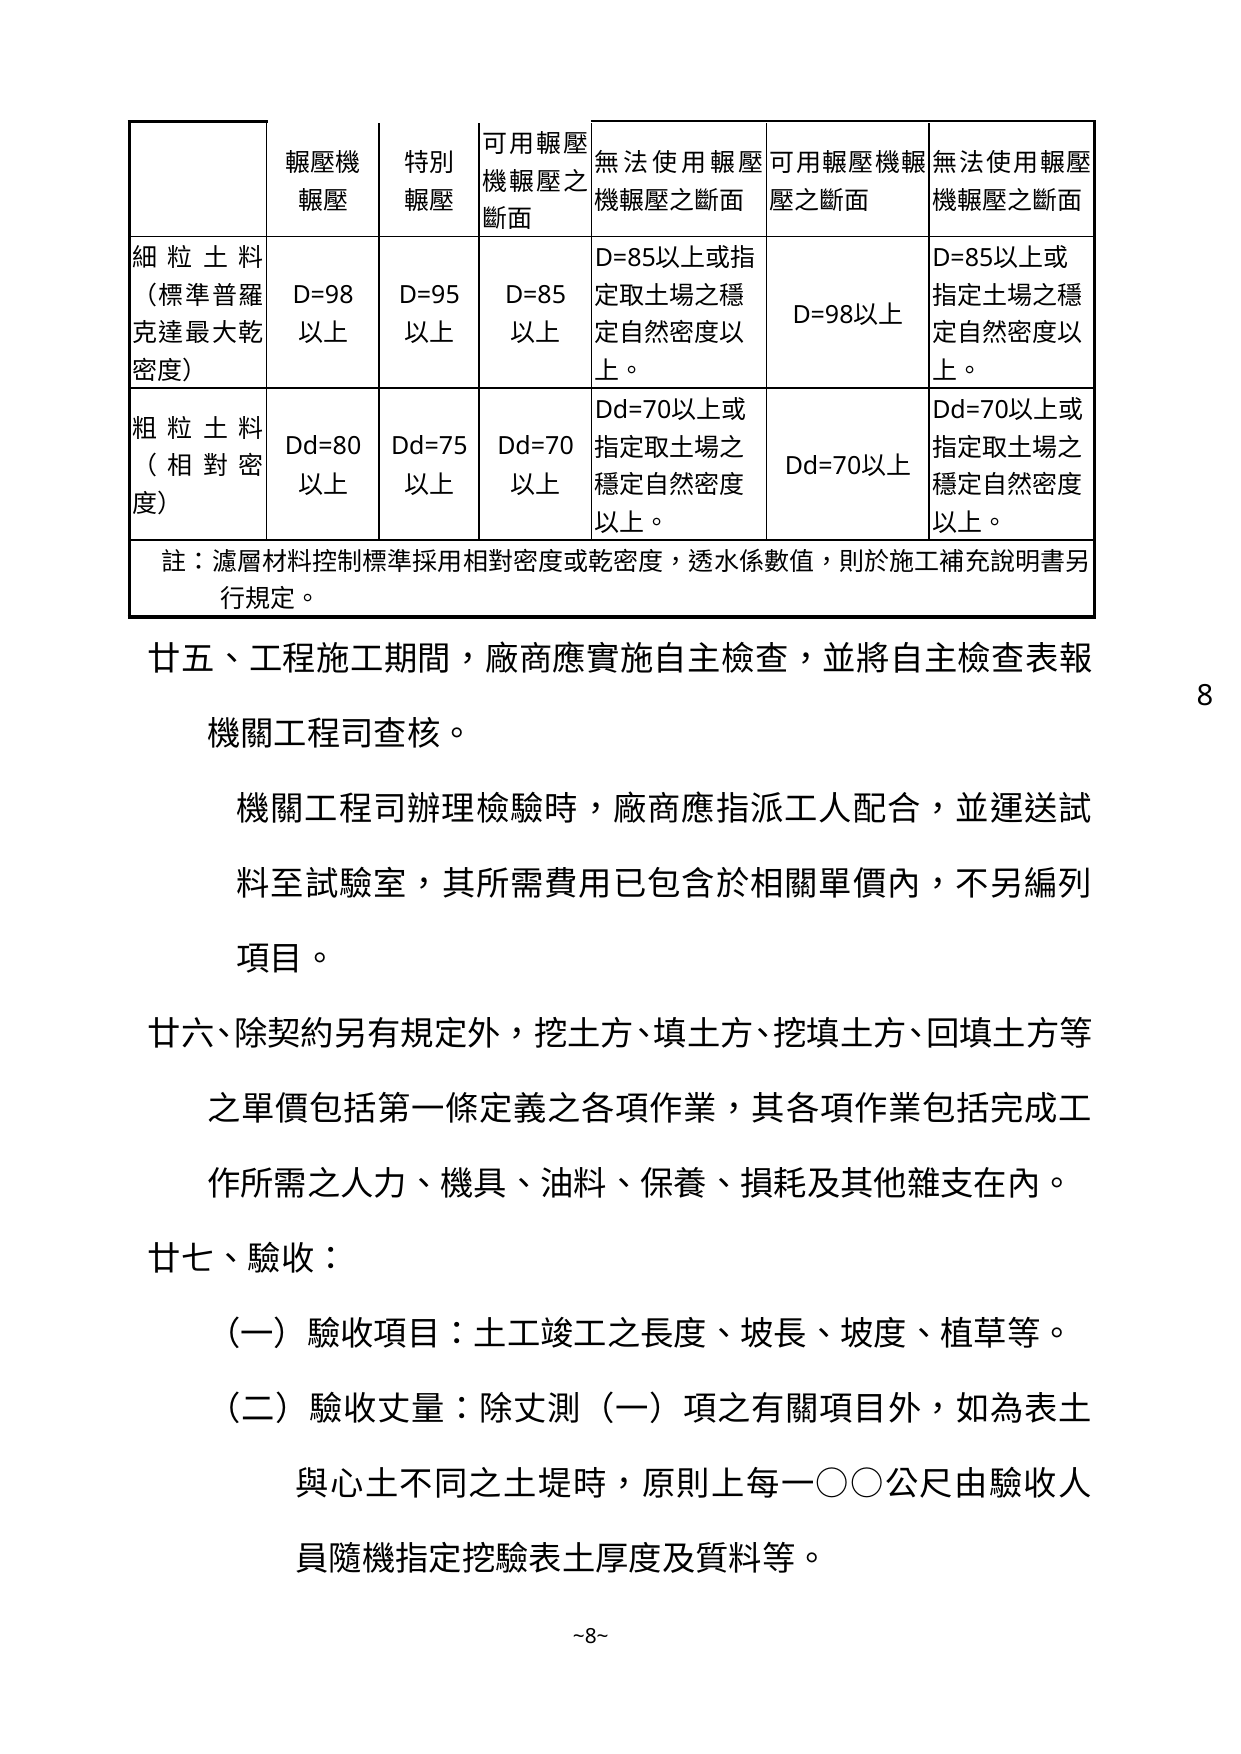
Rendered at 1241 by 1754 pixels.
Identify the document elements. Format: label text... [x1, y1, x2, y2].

table_cell D=98 以上 [267, 237, 378, 387]
table_cell D=98以上 [767, 237, 928, 387]
table_cell 可用輾壓機輾壓之斷面 [479, 120, 592, 236]
table_cell 特別 輾壓 [379, 120, 479, 236]
table_cell D=95 以上 [380, 237, 478, 387]
table_cell 無法使用輾壓機輾壓之斷面 [929, 122, 1093, 236]
table_cell 註：濾層材料控制標準採用相對密度或乾密度，透水係數值，則於施工補充說明書另行規定。 [131, 541, 1093, 615]
table_cell Dd=70以上或指定取土場之穩定自然密度以上。 [930, 389, 1093, 539]
text 廿七、驗收： [148, 1218, 1092, 1293]
table_cell Dd=80 以上 [267, 389, 378, 539]
table_header [131, 123, 266, 236]
table_cell 可用輾壓機輾壓之斷面 [767, 122, 929, 236]
text （二）驗收丈量：除丈測（一）項之有關項目外，如為表土與心土不同之土堤時，原則上每一○○公尺由驗收人員隨機指定挖驗表土厚度及質料等。 [207, 1368, 1092, 1593]
table_cell D=85 以上 [480, 237, 591, 387]
table_cell 無法使用輾壓機輾壓之斷面 [592, 122, 767, 236]
table_cell 粗粒土料（相對密度） [131, 389, 266, 539]
table_cell Dd=70 以上 [480, 389, 591, 539]
table_cell 輾壓機 輾壓 [267, 120, 379, 236]
table_cell Dd=70以上或指定取土場之穩定自然密度以上。 [592, 389, 766, 539]
text 廿六、除契約另有規定外，挖土方、填土方、挖填土方、回填土方等之單價包括第一條定義之各項作業，其各項作業包括完成工作所需之人力、機具、油料、保養、損耗及其他雜支在內。 [148, 993, 1092, 1218]
text 廿五、工程施工期間，廠商應實施自主檢查，並將自主檢查表報機關工程司查核。 [148, 619, 1092, 768]
text 機關工程司辦理檢驗時，廠商應指派工人配合，並運送試料至試驗室，其所需費用已包含於相關單價內，不另編列項目。 [236, 768, 1092, 993]
table_cell D=85以上或指定取土場之穩定自然密度以上。 [592, 237, 766, 387]
text （一）驗收項目：土工竣工之長度、坡長、坡度、植草等。 [207, 1293, 1092, 1368]
table_cell D=85以上或指定土場之穩定自然密度以上。 [930, 237, 1093, 387]
table_cell Dd=75 以上 [380, 389, 478, 539]
table_cell Dd=70以上 [767, 389, 928, 539]
table_cell 細粒土料（標準普羅克達最大乾密度） [131, 237, 266, 387]
